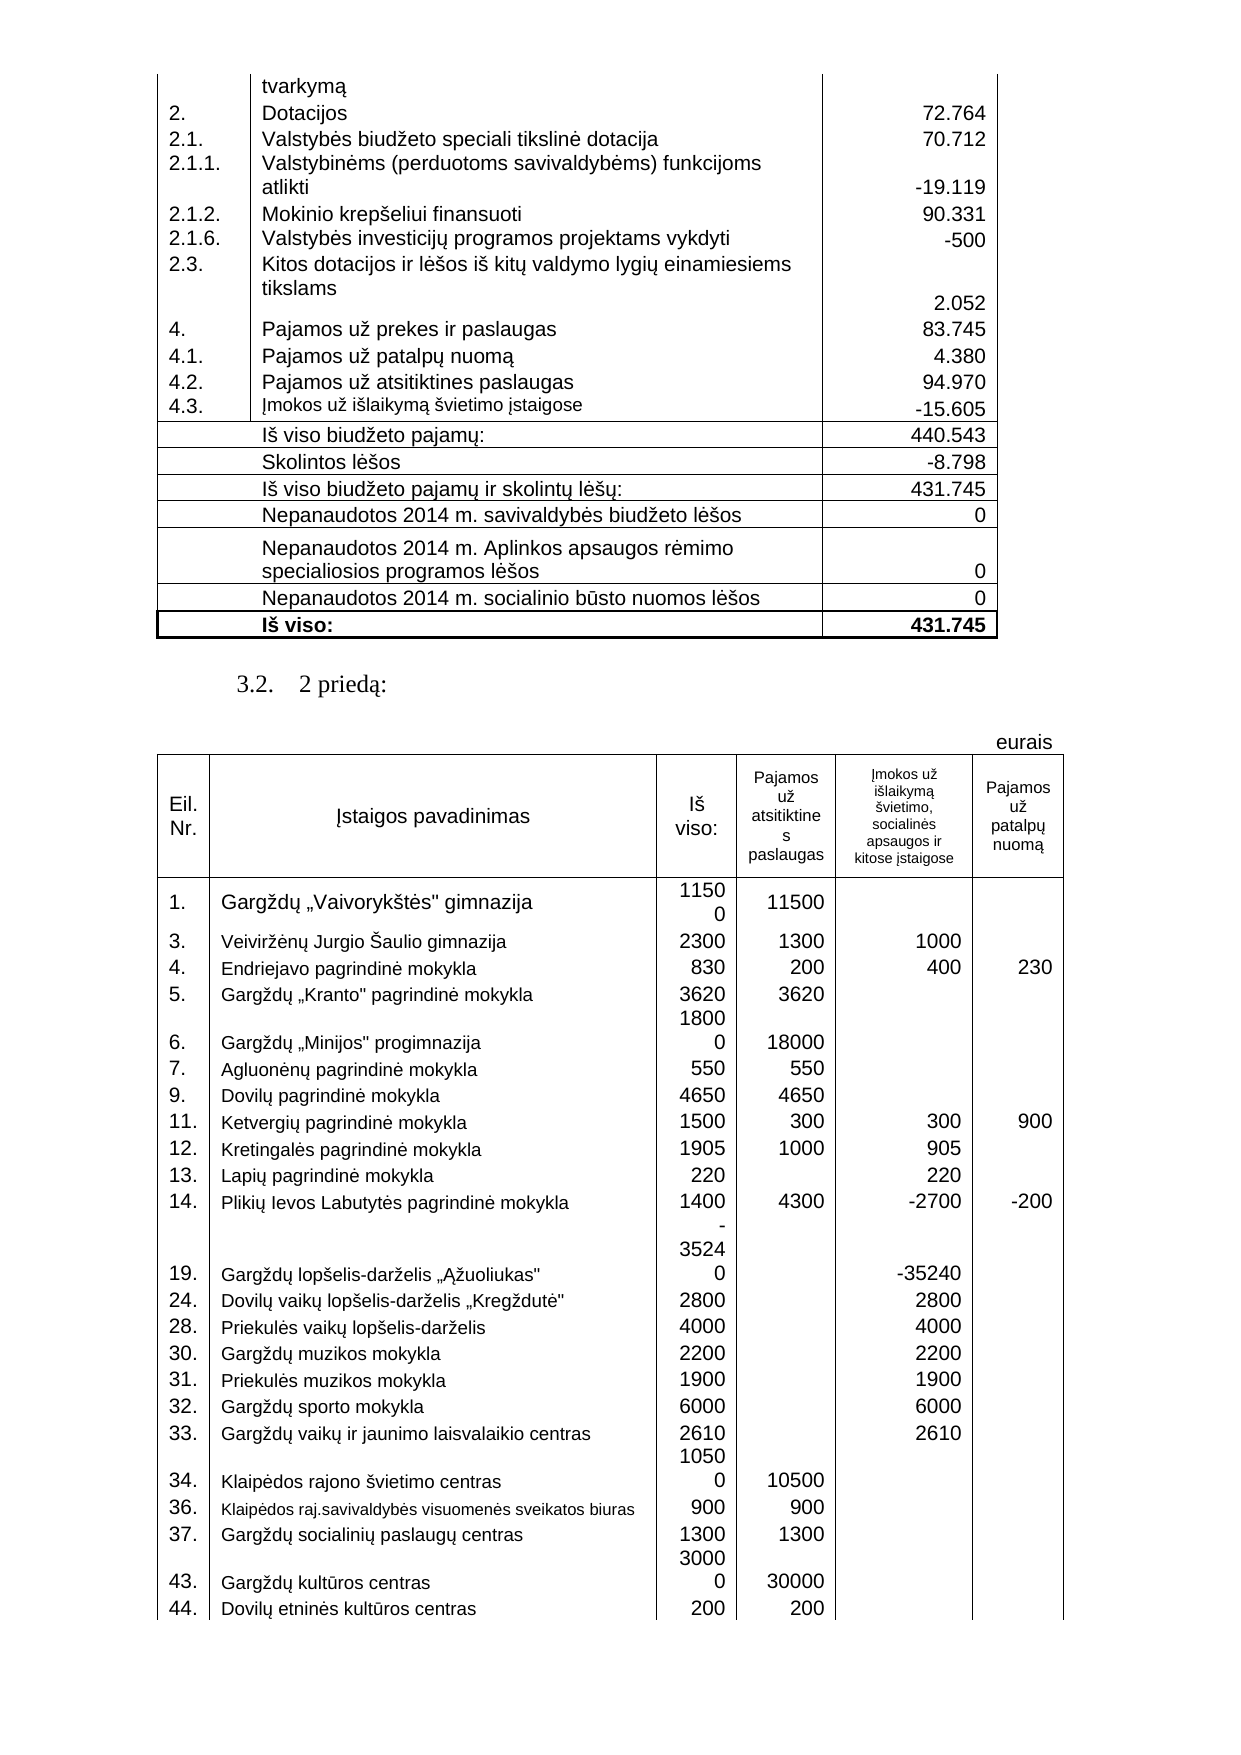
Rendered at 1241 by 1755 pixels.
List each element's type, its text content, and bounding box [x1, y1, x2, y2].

table_cell 2.1.1. [158, 151, 250, 199]
table_cell 4.380 [823, 341, 997, 368]
table_cell Nepanaudotos 2014 m. socialinio būsto nuomos lėšos [250, 584, 822, 610]
table_cell [158, 528, 250, 583]
table_cell Endriejavo pagrindinė mokykla [210, 953, 656, 979]
table_cell 3620 [657, 979, 736, 1006]
table_cell Agluonėnų pagrindinė mokykla [210, 1054, 656, 1080]
table_cell Įmokos už išlaikymą švietimo įstaigose [251, 394, 822, 421]
table_cell 1900 [836, 1365, 972, 1391]
text 3.2. 2 priedą: [148, 669, 1181, 698]
table_cell 905 [836, 1133, 972, 1160]
table_cell 4650 [737, 1080, 835, 1107]
table_cell 4.3. [158, 394, 250, 421]
table_cell Kitos dotacijos ir lėšos iš kitų valdymo lygių einamiesiems tikslams [251, 252, 822, 314]
table_cell [973, 1285, 1063, 1311]
table_cell [737, 1338, 835, 1364]
table_cell [836, 1444, 972, 1492]
table_cell 4. [158, 315, 250, 341]
table_cell Veiviržėnų Jurgio Šaulio gimnazija [210, 926, 656, 953]
table_cell 0 [823, 584, 997, 610]
table_cell 6000 [836, 1391, 972, 1418]
table_cell Klaipėdos raj.savivaldybės visuomenės sveikatos biuras [210, 1492, 656, 1519]
table_cell Gargždų socialinių paslaugų centras [210, 1519, 656, 1545]
table_cell [836, 1006, 972, 1054]
table_cell [973, 1006, 1063, 1054]
table_cell Gargždų lopšelis-darželis „Ąžuoliukas" [210, 1213, 656, 1285]
table_cell Iš viso: [250, 612, 822, 636]
table_cell [973, 1338, 1063, 1364]
table_cell 230 [973, 953, 1063, 979]
table_cell Mokinio krepšeliui finansuoti [251, 199, 822, 225]
table_cell [836, 878, 972, 926]
table_cell 11. [158, 1107, 209, 1133]
table_cell Plikių Ievos Labutytės pagrindinė mokykla [210, 1186, 656, 1213]
table_cell 0 [823, 528, 997, 583]
table_cell Gargždų kultūros centras [210, 1545, 656, 1593]
table_cell 4.1. [158, 341, 250, 368]
table_cell [836, 1593, 972, 1620]
table_cell [158, 74, 250, 98]
table_cell Gargždų „Minijos" progimnazija [210, 1006, 656, 1054]
table_cell [973, 1545, 1063, 1593]
table_cell 2800 [836, 1285, 972, 1311]
table_cell 2610 [657, 1418, 736, 1444]
table_cell 9. [158, 1080, 209, 1107]
table_cell 400 [836, 953, 972, 979]
table_cell 830 [657, 953, 736, 979]
table_cell Pajamos už patalpų nuomą [973, 755, 1063, 877]
table_cell [973, 1365, 1063, 1391]
table_cell [973, 1391, 1063, 1418]
table_header [836, 727, 973, 754]
table_cell 72.764 [823, 98, 997, 124]
table_cell 1. [158, 878, 209, 926]
table_cell Gargždų sporto mokykla [210, 1391, 656, 1418]
table_cell 3620 [737, 979, 835, 1006]
table_cell Pajamos už atsitiktines paslaugas [737, 755, 835, 877]
table_cell 7. [158, 1054, 209, 1080]
table_cell tvarkymą [251, 74, 822, 98]
table_cell Pajamos už patalpų nuomą [251, 341, 822, 368]
table_cell [973, 878, 1063, 926]
table_cell 1300 [737, 926, 835, 953]
table_cell Valstybinėms (perduotoms savivaldybėms) funkcijoms atlikti [251, 151, 822, 199]
table_cell Nepanaudotos 2014 m. savivaldybės biudžeto lėšos [250, 501, 822, 527]
table_cell [158, 448, 250, 474]
table_cell Gargždų „Kranto" pagrindinė mokykla [210, 979, 656, 1006]
table_cell Įstaigos pavadinimas [210, 755, 656, 877]
table_cell 10500 [657, 1444, 736, 1492]
table_cell 440.543 [823, 422, 997, 447]
table_cell 200 [737, 1593, 835, 1620]
table_cell [973, 1418, 1063, 1444]
table_cell 2.3. [158, 252, 250, 314]
table_cell -15.605 [823, 394, 997, 421]
table_cell Pajamos už prekes ir paslaugas [251, 315, 822, 341]
table_cell [737, 1285, 835, 1311]
table_cell 32. [158, 1391, 209, 1418]
table_cell Dovilų pagrindinė mokykla [210, 1080, 656, 1107]
table_cell [836, 1492, 972, 1519]
table_cell 4. [158, 953, 209, 979]
table_cell Kretingalės pagrindinė mokykla [210, 1133, 656, 1160]
table_cell 4.2. [158, 368, 250, 394]
table_cell 1300 [737, 1519, 835, 1545]
table_cell [737, 1311, 835, 1338]
table_cell Priekulės muzikos mokykla [210, 1365, 656, 1391]
table_cell Gargždų „Vaivorykštės" gimnazija [210, 878, 656, 926]
table_cell 1905 [657, 1133, 736, 1160]
table_cell Priekulės vaikų lopšelis-darželis [210, 1311, 656, 1338]
table_cell 31. [158, 1365, 209, 1391]
table_cell [973, 926, 1063, 953]
table_cell [737, 1418, 835, 1444]
table_cell [973, 1054, 1063, 1080]
table_cell [973, 1311, 1063, 1338]
table_cell 0 [823, 501, 997, 527]
table_cell Įmokos už išlaikymą švietimo, socialinės apsaugos ir kitose įstaigose [836, 755, 972, 877]
table_cell 28. [158, 1311, 209, 1338]
table_cell 11500 [657, 878, 736, 926]
table_cell [158, 501, 250, 527]
table_cell Gargždų muzikos mokykla [210, 1338, 656, 1364]
table_cell 14. [158, 1186, 209, 1213]
table_cell 36. [158, 1492, 209, 1519]
table_cell [158, 475, 250, 500]
table_cell 13. [158, 1160, 209, 1186]
table_cell 220 [836, 1160, 972, 1186]
table_cell 2.1.2. [158, 199, 250, 225]
table_cell 900 [973, 1107, 1063, 1133]
table_cell [159, 612, 250, 636]
table_cell 431.745 [823, 612, 996, 636]
table_cell [973, 1492, 1063, 1519]
table_cell [973, 1160, 1063, 1186]
table_cell -500 [823, 225, 997, 252]
table_cell 19. [158, 1213, 209, 1285]
table_cell 2200 [836, 1338, 972, 1364]
table_cell Pajamos už atsitiktines paslaugas [251, 368, 822, 394]
table_cell [836, 1545, 972, 1593]
table_cell 3. [158, 926, 209, 953]
table_cell -2700 [836, 1186, 972, 1213]
table_cell Dovilų vaikų lopšelis-darželis „Kregždutė" [210, 1285, 656, 1311]
table_cell Dovilų etninės kultūros centras [210, 1593, 656, 1620]
table_cell 44. [158, 1593, 209, 1620]
table_cell -8.798 [823, 448, 997, 474]
table_cell [737, 1391, 835, 1418]
table_cell Dotacijos [251, 98, 822, 124]
table_cell [973, 1444, 1063, 1492]
table_cell 2610 [836, 1418, 972, 1444]
table_cell Klaipėdos rajono švietimo centras [210, 1444, 656, 1492]
table_cell 1900 [657, 1365, 736, 1391]
table_cell [158, 584, 250, 610]
table_cell 94.970 [823, 368, 997, 394]
table_cell 200 [737, 953, 835, 979]
table_cell [158, 422, 250, 447]
table_cell -200 [973, 1186, 1063, 1213]
table_cell 1400 [657, 1186, 736, 1213]
table_cell [823, 74, 997, 98]
table_cell Eil. Nr. [158, 755, 209, 877]
table_cell Valstybės biudžeto speciali tikslinė dotacija [251, 124, 822, 151]
table_cell -35240 [836, 1213, 972, 1285]
table_cell 2.052 [823, 252, 997, 314]
table_cell 4000 [836, 1311, 972, 1338]
table_cell 83.745 [823, 315, 997, 341]
table_cell Lapių pagrindinė mokykla [210, 1160, 656, 1186]
table_cell 6000 [657, 1391, 736, 1418]
table_cell 90.331 [823, 199, 997, 225]
table_cell 10500 [737, 1444, 835, 1492]
table_cell 43. [158, 1545, 209, 1593]
table_cell 900 [657, 1492, 736, 1519]
table_cell Iš viso biudžeto pajamų ir skolintų lėšų: [250, 475, 822, 500]
table_cell 550 [657, 1054, 736, 1080]
table_cell [737, 1160, 835, 1186]
table_cell [973, 979, 1063, 1006]
table_cell [737, 1213, 835, 1285]
table_cell 4000 [657, 1311, 736, 1338]
table_cell [973, 1080, 1063, 1107]
table_cell 300 [737, 1107, 835, 1133]
table_cell 1500 [657, 1107, 736, 1133]
table_cell Iš viso biudžeto pajamų: [250, 422, 822, 447]
table_cell 30000 [657, 1545, 736, 1593]
table_cell [973, 1133, 1063, 1160]
table_cell [737, 1365, 835, 1391]
table_cell 5. [158, 979, 209, 1006]
table_cell Ketvergių pagrindinė mokykla [210, 1107, 656, 1133]
table_cell 18000 [737, 1006, 835, 1054]
table_cell 1000 [836, 926, 972, 953]
table_cell 34. [158, 1444, 209, 1492]
table_cell 4650 [657, 1080, 736, 1107]
table_cell 24. [158, 1285, 209, 1311]
table_cell [836, 1054, 972, 1080]
table_header eurais [973, 727, 1064, 754]
table_cell Nepanaudotos 2014 m. Aplinkos apsaugos rėmimo specialiosios programos lėšos [250, 528, 822, 583]
table_cell 30000 [737, 1545, 835, 1593]
table_cell 200 [657, 1593, 736, 1620]
table_cell 2200 [657, 1338, 736, 1364]
table_cell [836, 979, 972, 1006]
table_cell 2300 [657, 926, 736, 953]
table_cell 900 [737, 1492, 835, 1519]
table_cell 11500 [737, 878, 835, 926]
table_cell 220 [657, 1160, 736, 1186]
table_cell 18000 [657, 1006, 736, 1054]
table_cell [973, 1213, 1063, 1285]
table_cell Gargždų vaikų ir jaunimo laisvalaikio centras [210, 1418, 656, 1444]
table_cell Iš viso: [657, 755, 736, 877]
table_cell [836, 1519, 972, 1545]
table_cell 1300 [657, 1519, 736, 1545]
table_cell 2. [158, 98, 250, 124]
table_cell 4300 [737, 1186, 835, 1213]
table_cell 431.745 [823, 475, 997, 500]
table_cell 6. [158, 1006, 209, 1054]
table_cell 1000 [737, 1133, 835, 1160]
table_cell [973, 1593, 1063, 1620]
table_header [158, 727, 836, 754]
table_cell 70.712 [823, 124, 997, 151]
table_cell 2.1.6. [158, 225, 250, 252]
table_cell [973, 1519, 1063, 1545]
table_cell Valstybės investicijų programos projektams vykdyti [251, 225, 822, 252]
table_cell 300 [836, 1107, 972, 1133]
table_cell [836, 1080, 972, 1107]
table_cell 37. [158, 1519, 209, 1545]
table_cell 2800 [657, 1285, 736, 1311]
table_cell -35240 [657, 1213, 736, 1285]
table_cell Skolintos lėšos [250, 448, 822, 474]
table_cell 2.1. [158, 124, 250, 151]
table_cell 30. [158, 1338, 209, 1364]
table_cell -19.119 [823, 151, 997, 199]
table_cell 33. [158, 1418, 209, 1444]
table_cell 550 [737, 1054, 835, 1080]
table_cell 12. [158, 1133, 209, 1160]
